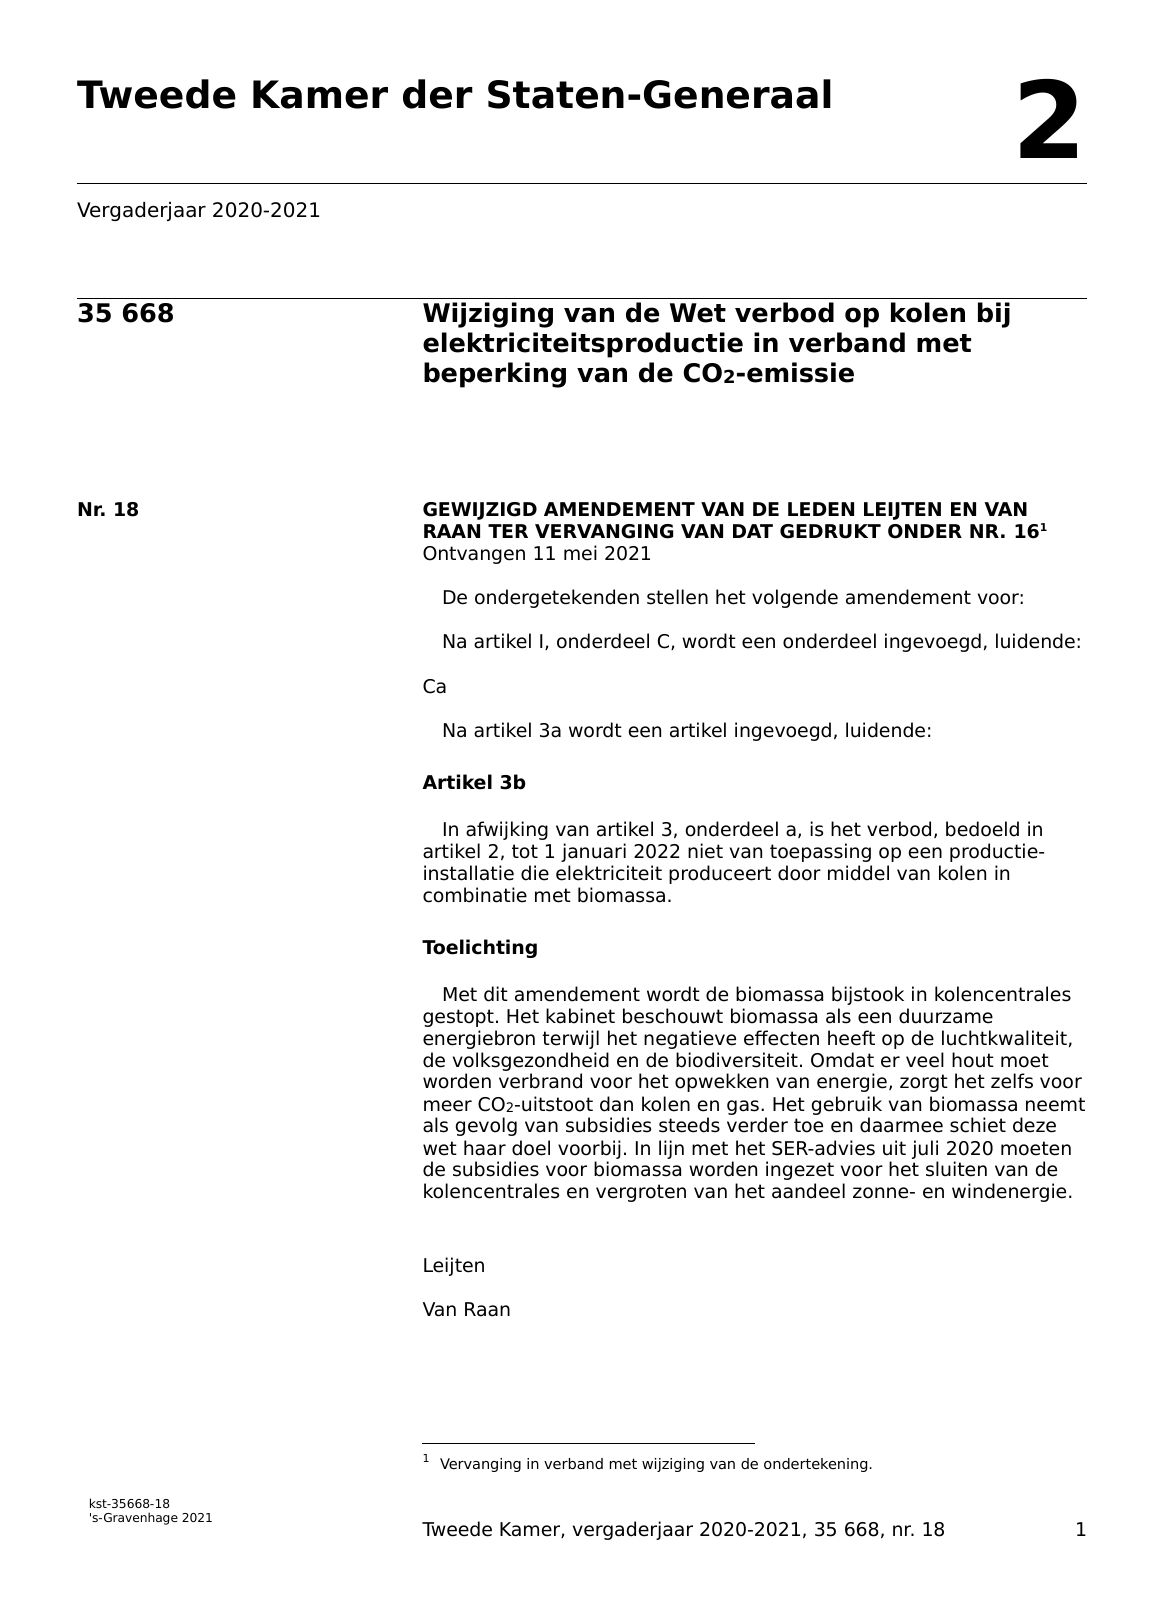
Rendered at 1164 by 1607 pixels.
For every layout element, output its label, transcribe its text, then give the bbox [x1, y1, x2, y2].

text Leijten Van Raan [422, 1233, 1087, 1321]
text Ca [422, 676, 1087, 697]
text Ontvangen 11 mei 2021 [422, 543, 1087, 565]
text Vervanging in verband met wijziging van de ondertekening. [422, 1452, 1087, 1474]
subtitle Artikel 3b [422, 772, 1087, 794]
table_cell Vergaderjaar 2020-2021 [77, 184, 1087, 298]
subtitle Toelichting [422, 937, 1087, 958]
text Met dit amendement wordt de biomassa bijstook in kolencentrales gestopt. Het kabinet beschouwt biomassa als een duurzame energiebron terwijl het negatieve effecten heeft op de luchtkwaliteit, de volksgezondheid en de biodiversiteit. Omdat er veel hout moet worden verbrand voor het opwekken van energie, zorgt het zelfs voor meer CO2-uitstoot dan kolen en gas. Het gebruik van biomassa neemt als gevolg van subsidies steeds verder toe en daarmee schiet deze wet haar doel voorbij. In lijn met het SER-advies uit juli 2020 moeten de subsidies voor biomassa worden ingezet voor het sluiten van de kolencentrales en vergroten van het aandeel zonne- en windenergie. [422, 983, 1087, 1203]
text kst-35668-18 [88, 1497, 323, 1511]
text 's-Gravenhage 2021 [88, 1511, 323, 1525]
table_header 2 [886, 59, 1087, 183]
text De ondergetekenden stellen het volgende amendement voor: [422, 587, 1087, 609]
subtitle 35 668 Wijziging van de Wet verbod op kolen bij elektriciteitsproductie in verband met beperking van de CO2-emissie [77, 299, 1087, 388]
table_header Tweede Kamer der Staten-Generaal [77, 59, 886, 183]
text Na artikel 3a wordt een artikel ingevoegd, luidende: [422, 720, 1087, 742]
text Na artikel I, onderdeel C, wordt een onderdeel ingevoegd, luidende: [422, 631, 1087, 653]
subtitle Nr. 18 GEWIJZIGD AMENDEMENT VAN DE LEDEN LEIJTEN EN VAN RAAN TER VERVANGING VAN DAT GEDRUKT ONDER NR. 16 [77, 499, 1087, 543]
text In afwijking van artikel 3, onderdeel a, is het verbod, bedoeld in artikel 2, tot 1 januari 2022 niet van toepassing op een productie-installatie die elektriciteit produceert door middel van kolen in combinatie met biomassa. [422, 819, 1087, 907]
